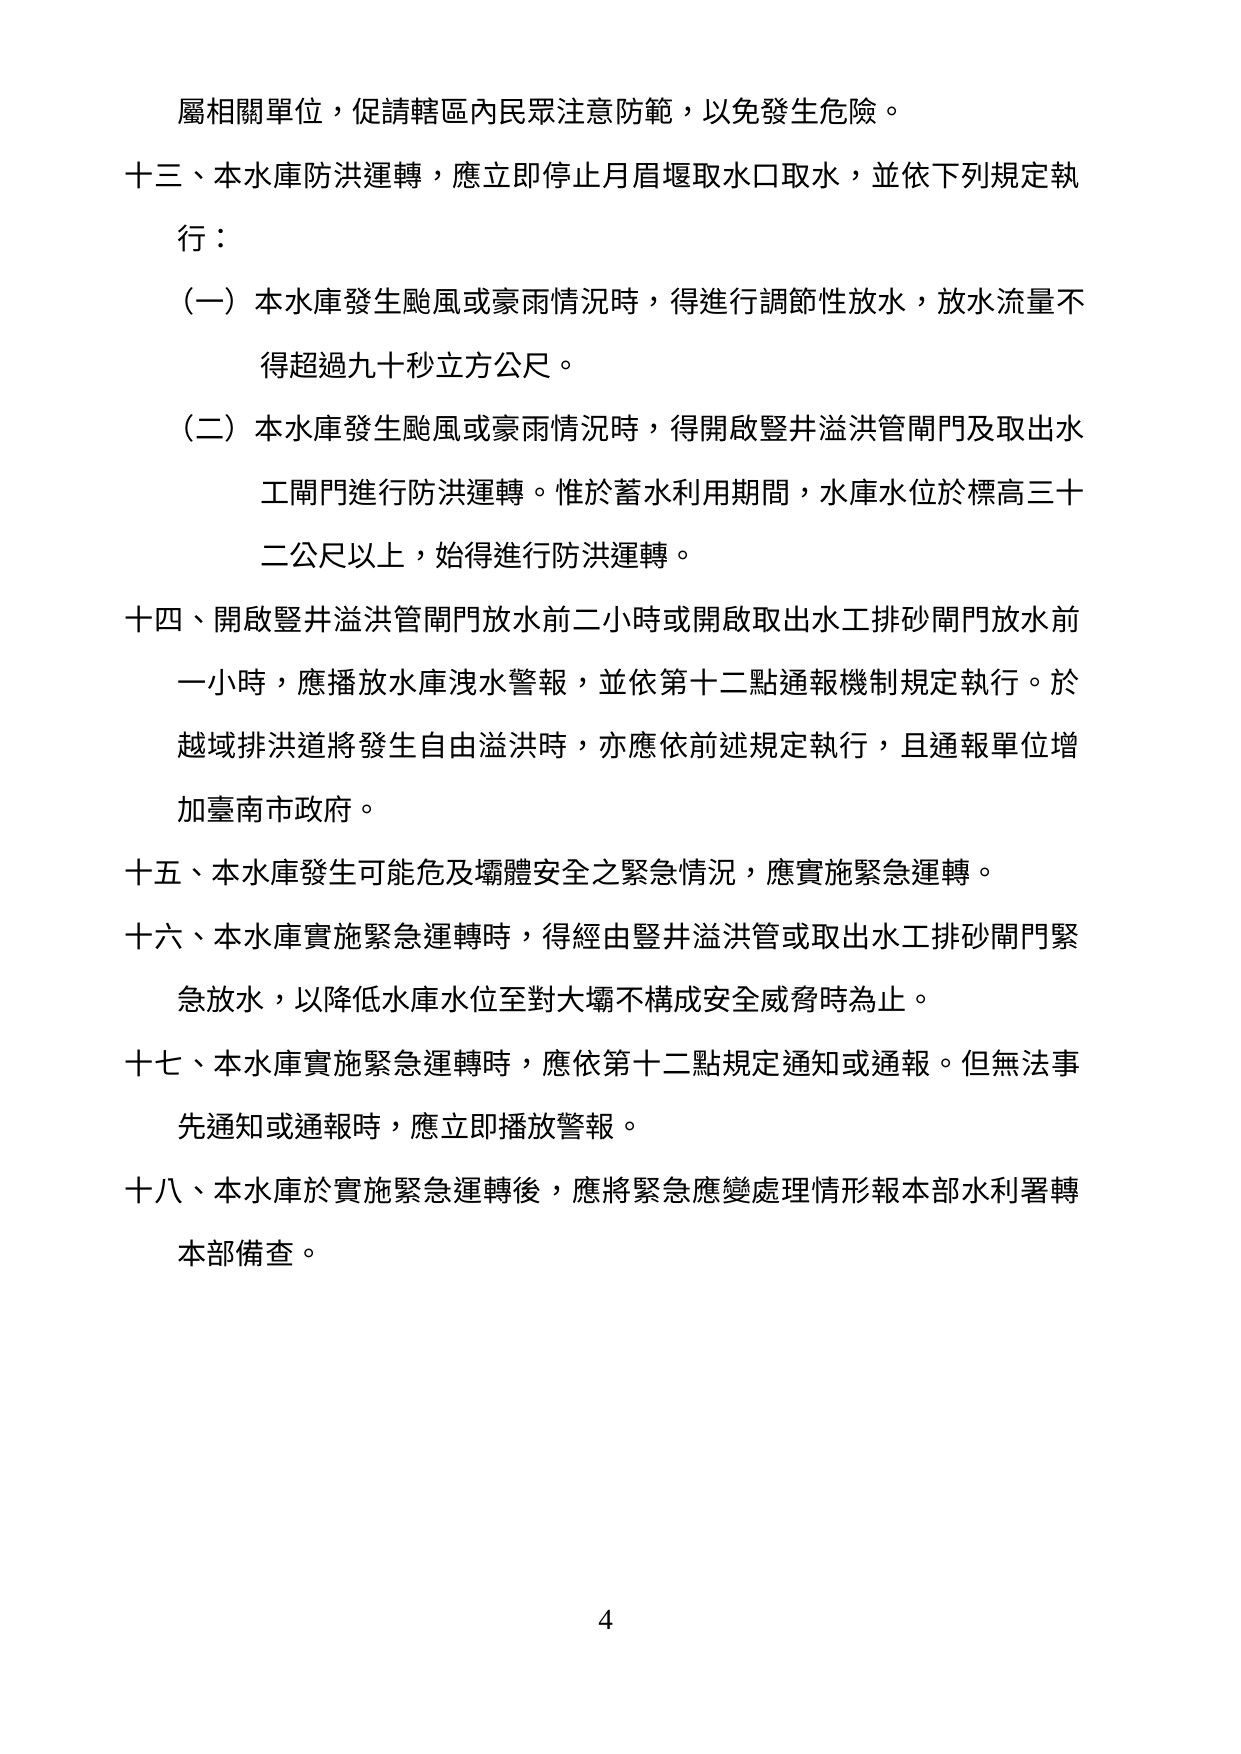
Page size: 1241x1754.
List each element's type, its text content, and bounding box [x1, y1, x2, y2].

text 十三、本水庫防洪運轉，應立即停止月眉堰取水口取水，並依下列規定執行： [124, 152, 1081, 258]
text 十四、開啟豎井溢洪管閘門放水前二小時或開啟取出水工排砂閘門放水前一小時，應播放水庫洩水警報，並依第十二點通報機制規定執行。於越域排洪道將發生自由溢洪時，亦應依前述規定執行，且通報單位增加臺南市政府。 [124, 596, 1081, 829]
text （二）本水庫發生颱風或豪雨情況時，得開啟豎井溢洪管閘門及取出水工閘門進行防洪運轉。惟於蓄水利用期間，水庫水位於標高三十二公尺以上，始得進行防洪運轉。 [165, 406, 1087, 575]
text 屬相關單位，促請轄區內民眾注意防範，以免發生危險。 [124, 89, 1081, 131]
text 十八、本水庫於實施緊急運轉後，應將緊急應變處理情形報本部水利署轉本部備查。 [124, 1167, 1081, 1273]
text 十五、本水庫發生可能危及壩體安全之緊急情況，應實施緊急運轉。 [124, 850, 1081, 892]
text 十六、本水庫實施緊急運轉時，得經由豎井溢洪管或取出水工排砂閘門緊急放水，以降低水庫水位至對大壩不構成安全威脅時為止。 [124, 913, 1081, 1019]
text （一）本水庫發生颱風或豪雨情況時，得進行調節性放水，放水流量不得超過九十秒立方公尺。 [165, 279, 1087, 385]
text 十七、本水庫實施緊急運轉時，應依第十二點規定通知或通報。但無法事先通知或通報時，應立即播放警報。 [124, 1040, 1081, 1146]
